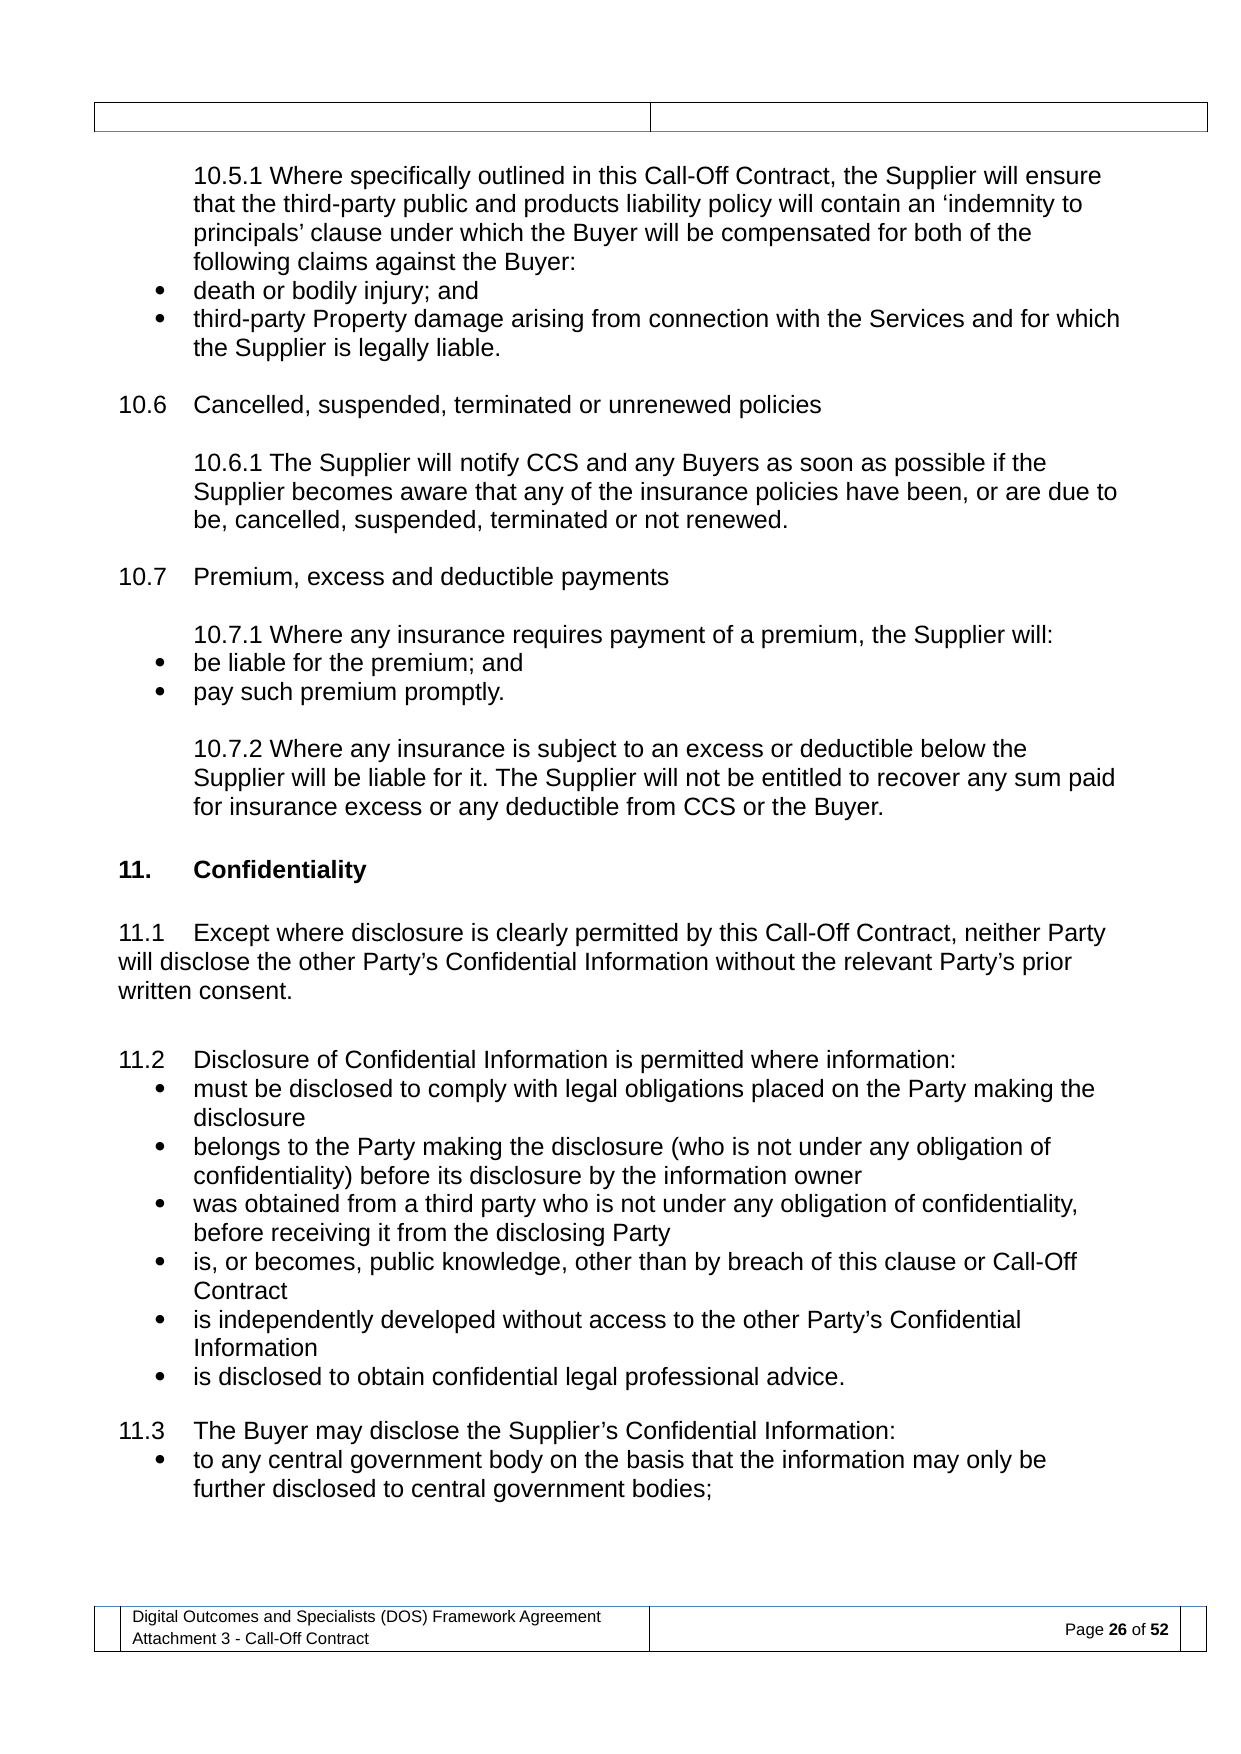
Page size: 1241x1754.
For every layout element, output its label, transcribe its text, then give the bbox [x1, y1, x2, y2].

text 11.1 Except where disclosure is clearly permitted by this Call-Off Contract, neither Party will disclose the other Party’s Confidential Information without the relevant Party’s prior written consent. [118, 918, 1122, 1004]
text 10.6 Cancelled, suspended, terminated or unrenewed policies [118, 391, 1122, 419]
list be liable for the premium; and [156, 648, 1122, 677]
list is disclosed to obtain confidential legal professional advice. [156, 1362, 1122, 1391]
list pay such premium promptly. [156, 677, 1122, 706]
list death or bodily injury; and [156, 276, 1122, 304]
text 10.5.1 Where specifically outlined in this Call-Off Contract, the Supplier will ensure that the third-party public and products liability policy will contain an ‘indemnity to principals’ clause under which the Buyer will be compensated for both of the following claims against the Buyer: [193, 161, 1122, 276]
text 11.2 Disclosure of Confidential Information is permitted where information: [118, 1045, 1122, 1074]
text 10.7.1 Where any insurance requires payment of a premium, the Supplier will: [118, 619, 1122, 648]
subtitle 11. Confidentiality [118, 855, 1122, 883]
list third-party Property damage arising from connection with the Services and for which the Supplier is legally liable. [156, 304, 1122, 362]
list is independently developed without access to the other Party’s Confidential Information [156, 1304, 1122, 1362]
text 10.7 Premium, excess and deductible payments [118, 562, 1122, 591]
text 10.6.1 The Supplier will notify CCS and any Buyers as soon as possible if the Supplier becomes aware that any of the insurance policies have been, or are due to be, cancelled, suspended, terminated or not renewed. [193, 448, 1122, 534]
list belongs to the Party making the disclosure (who is not under any obligation of confidentiality) before its disclosure by the information owner [156, 1132, 1122, 1189]
list to any central government body on the basis that the information may only be further disclosed to central government bodies; [156, 1445, 1122, 1502]
text 11.3 The Buyer may disclose the Supplier’s Confidential Information: [118, 1416, 1122, 1445]
list must be disclosed to comply with legal obligations placed on the Party making the disclosure [156, 1074, 1122, 1132]
text 10.7.2 Where any insurance is subject to an excess or deductible below the Supplier will be liable for it. The Supplier will not be entitled to recover any sum paid for insurance excess or any deductible from CCS or the Buyer. [193, 734, 1122, 821]
list is, or becomes, public knowledge, other than by breach of this clause or Call-Off Contract [156, 1247, 1122, 1304]
list was obtained from a third party who is not under any obligation of confidentiality, before receiving it from the disclosing Party [156, 1189, 1122, 1247]
